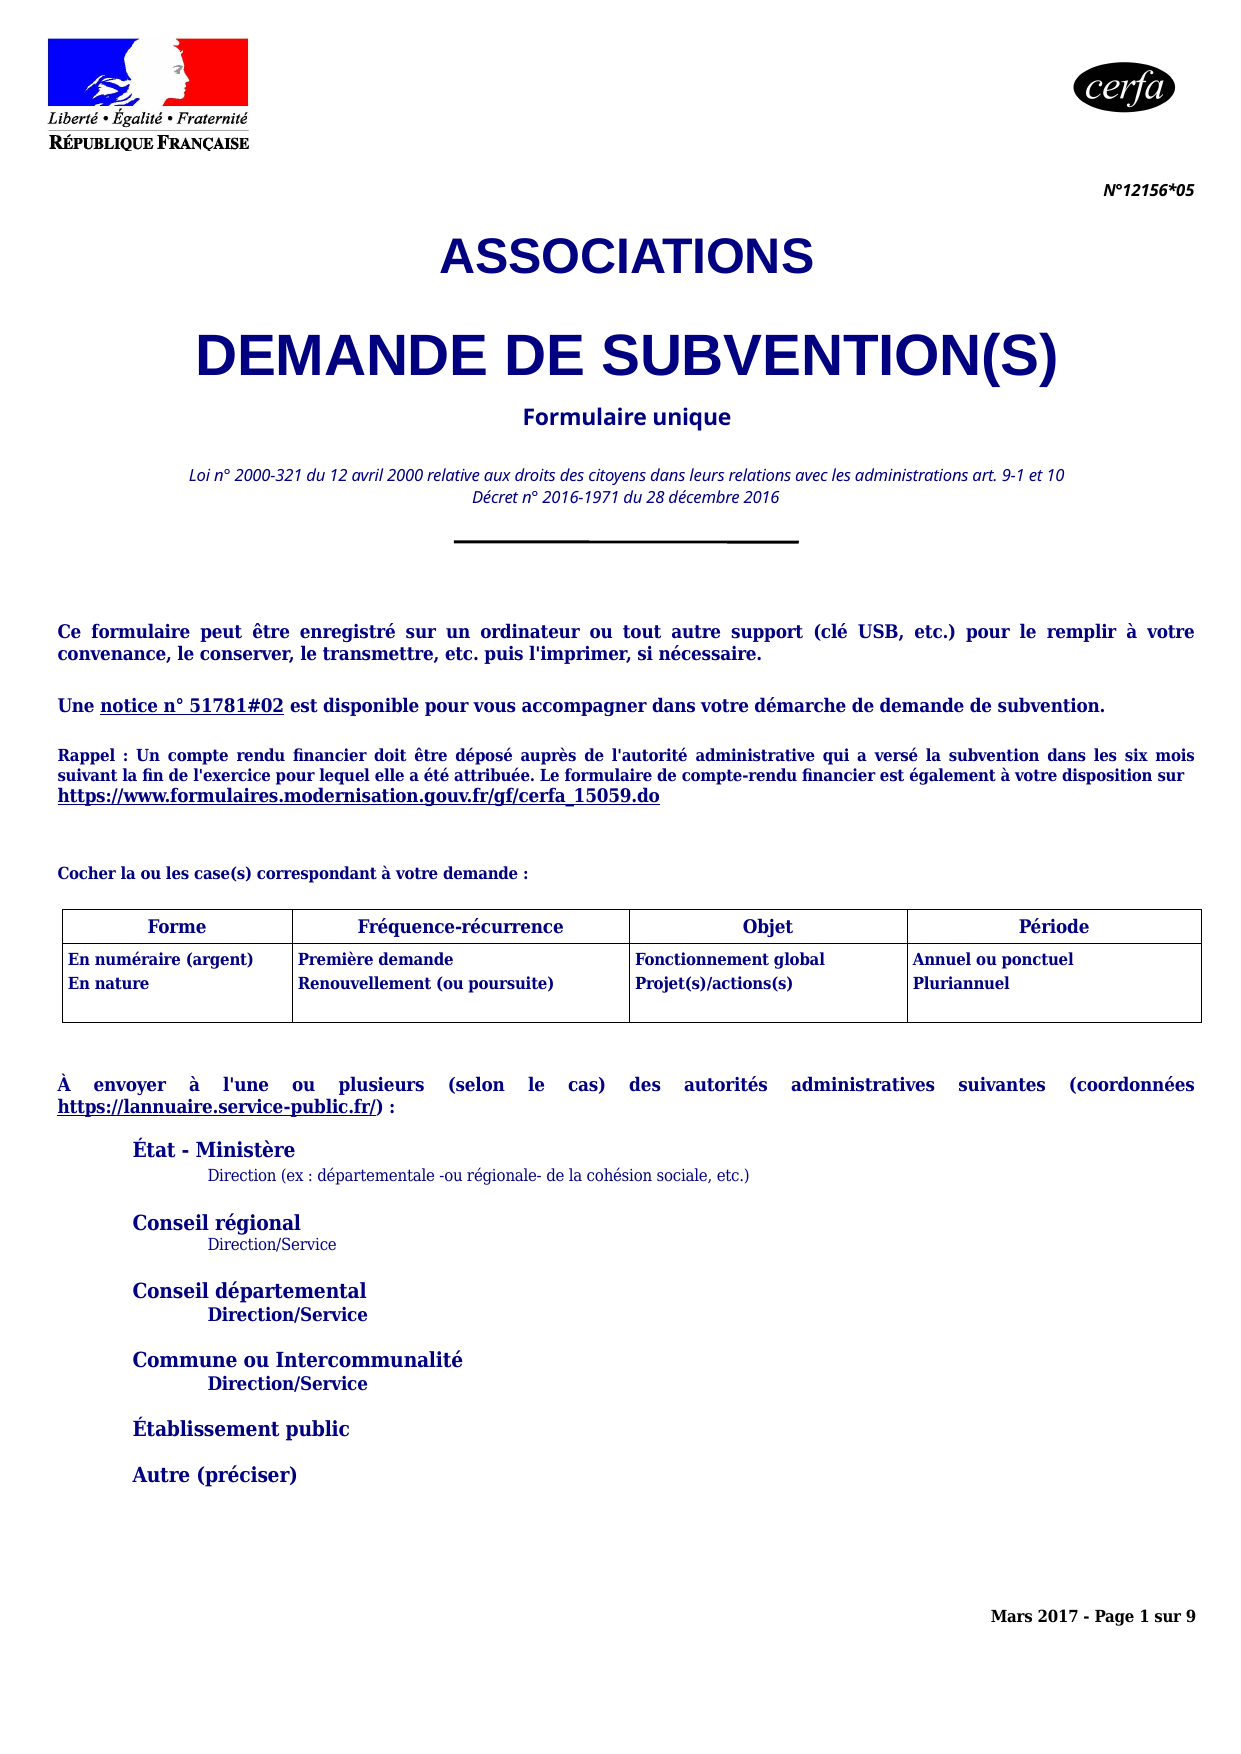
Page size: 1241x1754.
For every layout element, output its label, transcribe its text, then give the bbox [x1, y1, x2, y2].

text Une notice n° 51781#02 est disponible pour vous accompagner dans votre démarche de demande de subvention. [57, 694, 1196, 717]
text Direction/Service [57, 1372, 1196, 1394]
text Formulaire unique Loi n° 2000-321 du 12 avril 2000 relative aux droits des citoyens dans leurs relations avec les administrations art. 9-1 et 10 Décret n° 2016-1971 du 28 décembre 2016 [57, 401, 1196, 508]
table_cell Fonctionnement global Projet(s)/actions(s) [630, 944, 907, 1022]
table_cell Annuel ou ponctuel Pluriannuel [908, 944, 1201, 1022]
text Conseil régional [57, 1211, 1196, 1235]
text Établissement public [57, 1416, 1196, 1441]
table_header Forme [63, 910, 292, 943]
text État - Ministère [57, 1137, 1196, 1162]
text Autre (préciser) [57, 1463, 1196, 1487]
text ASSOCIATIONS [57, 226, 1196, 283]
text Cocher la ou les case(s) correspondant à votre demande : [57, 864, 1196, 884]
text À envoyer à l'une ou plusieurs (selon le cas) des autorités administratives suivantes (coordonnées https://lannuaire.service-public.fr/) : [57, 1074, 1196, 1118]
text Direction/Service [57, 1235, 1196, 1255]
text Direction (ex : départementale -ou régionale- de la cohésion sociale, etc.) [57, 1162, 1196, 1186]
text Rappel : Un compte rendu financier doit être déposé auprès de l'autorité administrative qui a versé la subvention dans les six mois suivant la fin de l'exercice pour lequel elle a été attribuée. Le formulaire de compte-rendu financier est également à votre disposition sur [57, 746, 1196, 785]
table_header Objet [630, 910, 907, 943]
text Commune ou Intercommunalité [57, 1348, 1196, 1372]
text DEMANDE DE SUBVENTION(S) [57, 321, 1196, 388]
table_cell En numéraire (argent) En nature [63, 944, 292, 1022]
table_cell Première demande Renouvellement (ou poursuite) [293, 944, 629, 1022]
text https://www.formulaires.modernisation.gouv.fr/gf/cerfa_15059.do [57, 785, 1196, 807]
text Conseil départemental [57, 1279, 1196, 1304]
table_header Période [908, 910, 1201, 943]
text Direction/Service [57, 1304, 1196, 1326]
table_header Fréquence-récurrence [293, 910, 629, 943]
text Ce formulaire peut être enregistré sur un ordinateur ou tout autre support (clé USB, etc.) pour le remplir à votre convenance, le conserver, le transmettre, etc. puis l'imprimer, si nécessaire. [57, 621, 1196, 665]
